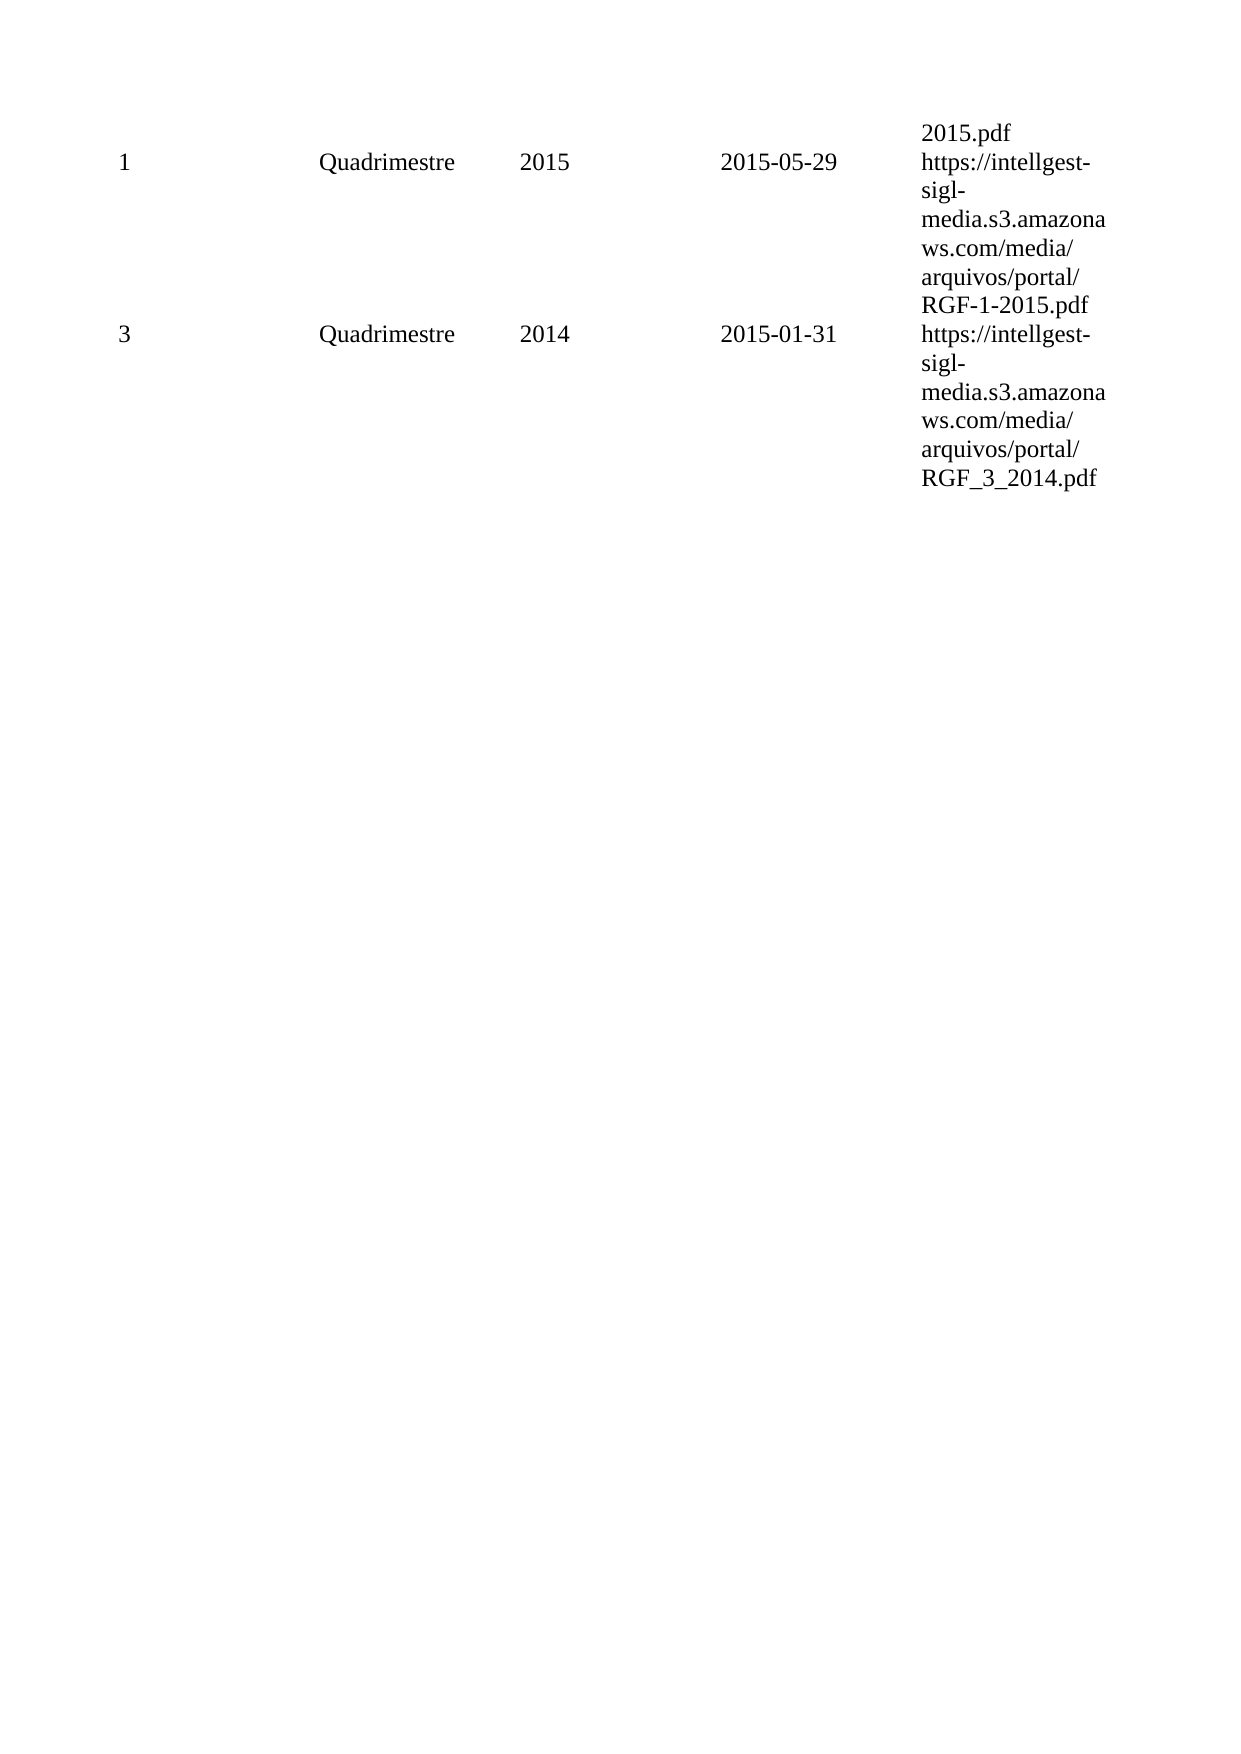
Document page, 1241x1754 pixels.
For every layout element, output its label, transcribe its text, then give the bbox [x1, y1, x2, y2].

table_cell [319, 118, 519, 147]
table_cell 2015-05-29 [720, 147, 921, 319]
table_cell [720, 118, 921, 147]
table_cell 2015-01-31 [720, 319, 921, 492]
table_cell 2014 [520, 319, 720, 492]
table_cell 3 [118, 319, 319, 492]
table_cell Quadrimestre [319, 147, 519, 319]
table_cell [520, 118, 720, 147]
table_cell Quadrimestre [319, 319, 519, 492]
table_cell [118, 118, 319, 147]
table_cell https://intellgest-sigl-media.s3.amazonaws.com/media/arquivos/portal/RGF_3_2014.pdf [921, 319, 1122, 492]
table_cell 2015.pdf [921, 118, 1122, 147]
table_cell https://intellgest-sigl-media.s3.amazonaws.com/media/arquivos/portal/RGF-1-2015.pdf [921, 147, 1122, 319]
table_cell 2015 [520, 147, 720, 319]
table_cell 1 [118, 147, 319, 319]
